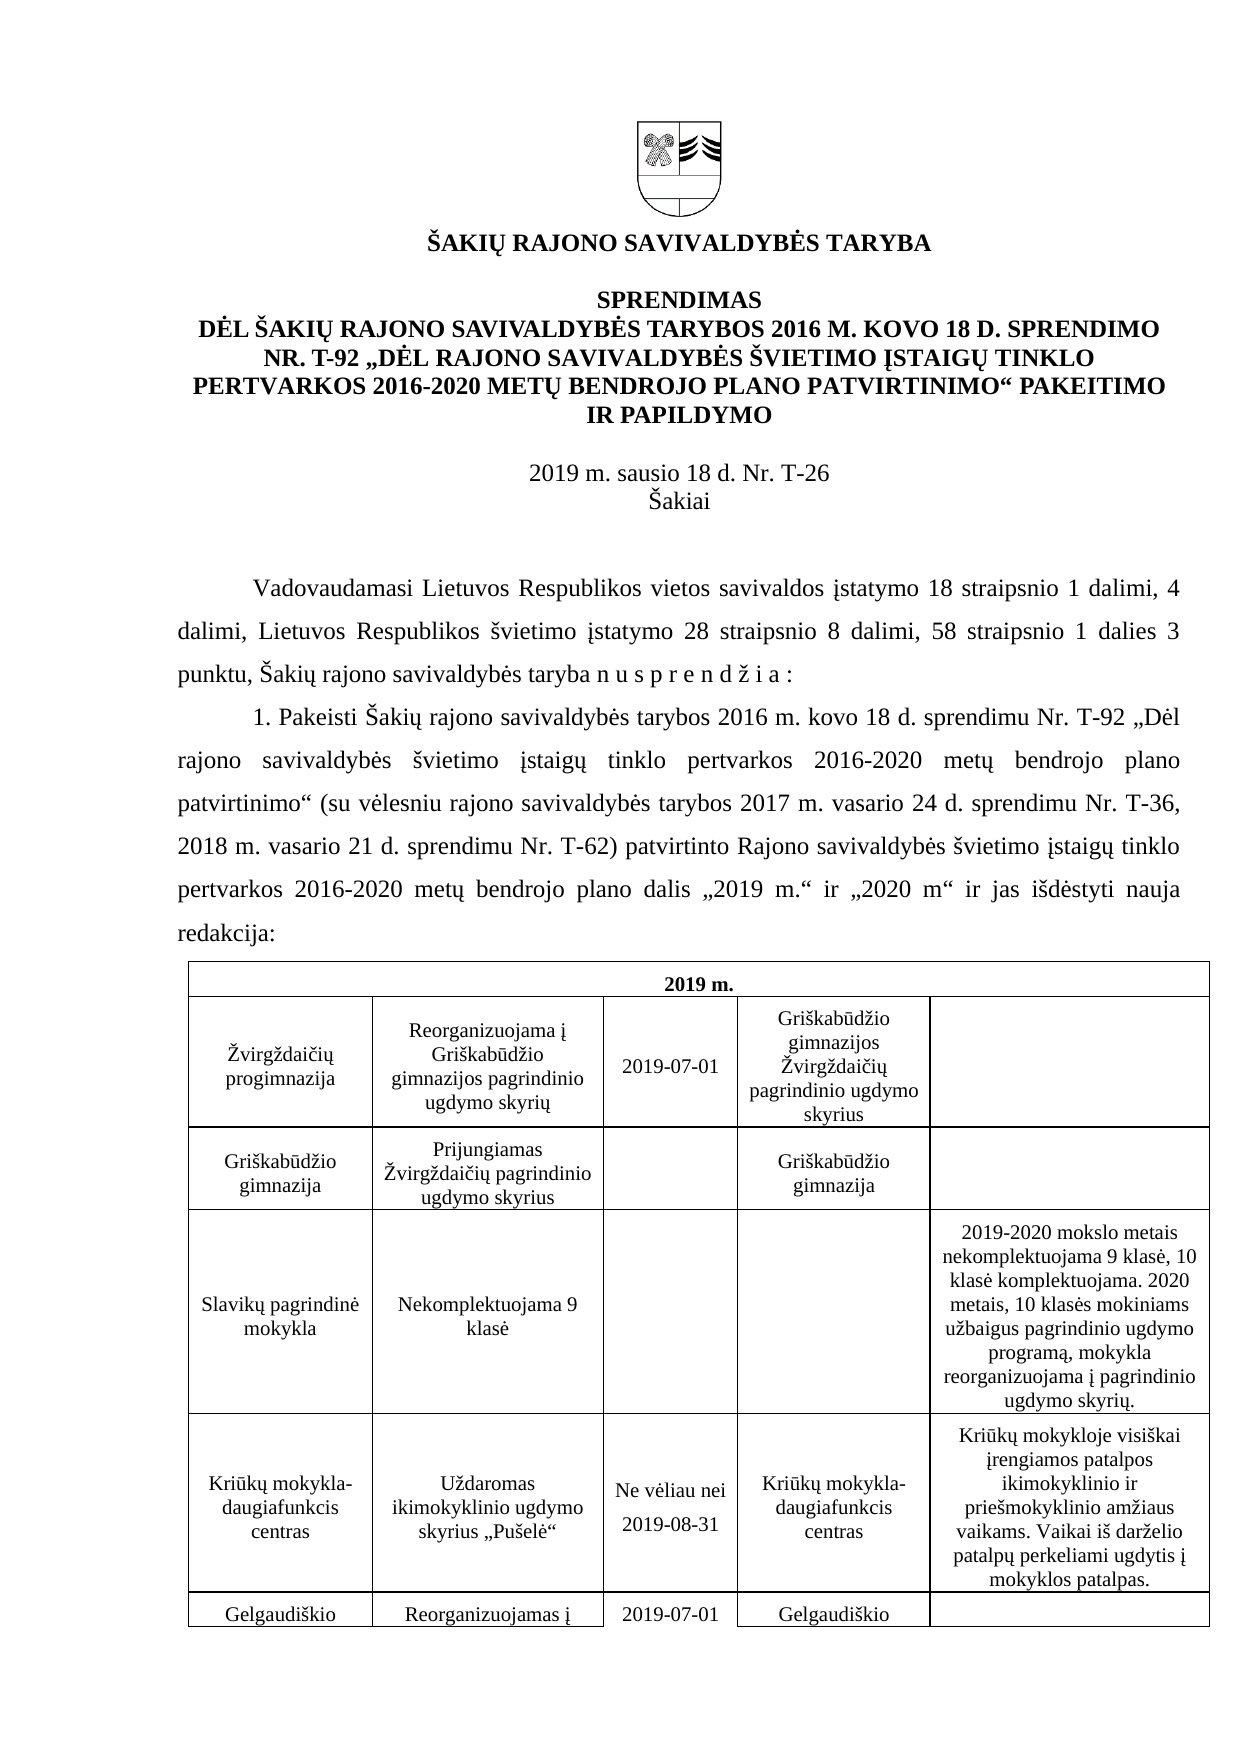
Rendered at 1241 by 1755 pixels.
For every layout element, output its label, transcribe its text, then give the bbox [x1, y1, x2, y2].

table_cell Žvirgždaičių progimnazija [189, 997, 372, 1126]
table_cell Prijungiamas Žvirgždaičių pagrindinio ugdymo skyrius [373, 1128, 603, 1209]
table_cell Kriūkų mokykla-daugiafunkcis centras [189, 1414, 372, 1591]
table_cell [931, 1593, 1209, 1626]
table_cell Gelgaudiškio [189, 1593, 372, 1626]
text Vadovaudamasi Lietuvos Respublikos vietos savivaldos įstatymo 18 straipsnio 1 dalimi, 4 dalimi, Lietuvos Respublikos švietimo įstatymo 28 straipsnio 8 dalimi, 58 straipsnio 1 dalies 3 punktu, Šakių rajono savivaldybės taryba nusprendžia: [177, 573, 1181, 688]
text Šakiai [177, 486, 1181, 515]
text DĖL ŠAKIŲ RAJONO SAVIVALDYBĖS TARYBOS 2016 M. KOVO 18 d. SPRENDIMO NR. T-92 „Dėl rajono savivaldybės švietimo įstaigų tinklo pertvarkos 2016-2020 metų bendrojo plano patvirtinimo“ PAKEITIMO IR PAPILDYMO [177, 314, 1181, 429]
table_cell Reorganizuojamas į [373, 1593, 603, 1626]
table_cell Nekomplektuojama 9 klasė [373, 1210, 603, 1412]
table_cell Ne vėliau nei 2019-08-31 [604, 1414, 737, 1591]
table_cell Uždaromas ikimokyklinio ugdymo skyrius „Pušelė“ [373, 1414, 603, 1591]
table_cell Gelgaudiškio [738, 1593, 929, 1626]
text ŠAKIŲ RAJONO SAVIVALDYBĖS TARYBA [177, 228, 1181, 256]
table_cell Reorganizuojama į Griškabūdžio gimnazijos pagrindinio ugdymo skyrių [373, 997, 603, 1126]
text 1. Pakeisti Šakių rajono savivaldybės tarybos 2016 m. kovo 18 d. sprendimu Nr. T-92 „Dėl rajono savivaldybės švietimo įstaigų tinklo pertvarkos 2016-2020 metų bendrojo plano patvirtinimo“ (su vėlesniu rajono savivaldybės tarybos 2017 m. vasario 24 d. sprendimu Nr. T-36, 2018 m. vasario 21 d. sprendimu Nr. T-62) patvirtinto Rajono savivaldybės švietimo įstaigų tinklo pertvarkos 2016-2020 metų bendrojo plano dalis „2019 m.“ ir „2020 m“ ir jas išdėstyti nauja redakcija: [177, 702, 1181, 946]
table_cell 2019-07-01 [604, 997, 737, 1126]
table_cell 2019-07-01 [604, 1593, 737, 1626]
table_cell [931, 1128, 1209, 1209]
table_cell 2019-2020 mokslo metais nekomplektuojama 9 klasė, 10 klasė komplektuojama. 2020 metais, 10 klasės mokiniams užbaigus pagrindinio ugdymo programą, mokykla reorganizuojama į pagrindinio ugdymo skyrių. [931, 1210, 1209, 1412]
text 2019 m. sausio 18 d. Nr. T-26 [177, 458, 1181, 486]
table_cell Griškabūdžio gimnazijos Žvirgždaičių pagrindinio ugdymo skyrius [738, 997, 929, 1126]
table_cell Griškabūdžio gimnazija [738, 1128, 929, 1209]
table_cell [931, 997, 1209, 1126]
table_header 2019 m. [189, 962, 1209, 996]
table_cell [604, 1210, 737, 1412]
table_cell Griškabūdžio gimnazija [189, 1128, 372, 1209]
table_cell Slavikų pagrindinė mokykla [189, 1210, 372, 1412]
table_cell Kriūkų mokykla-daugiafunkcis centras [738, 1414, 929, 1591]
table_cell Kriūkų mokykloje visiškai įrengiamos patalpos ikimokyklinio ir priešmokyklinio amžiaus vaikams. Vaikai iš darželio patalpų perkeliami ugdytis į mokyklos patalpas. [931, 1414, 1209, 1591]
table_cell [738, 1210, 929, 1412]
text SPRENDIMAS [177, 285, 1181, 314]
table_cell [604, 1128, 737, 1209]
